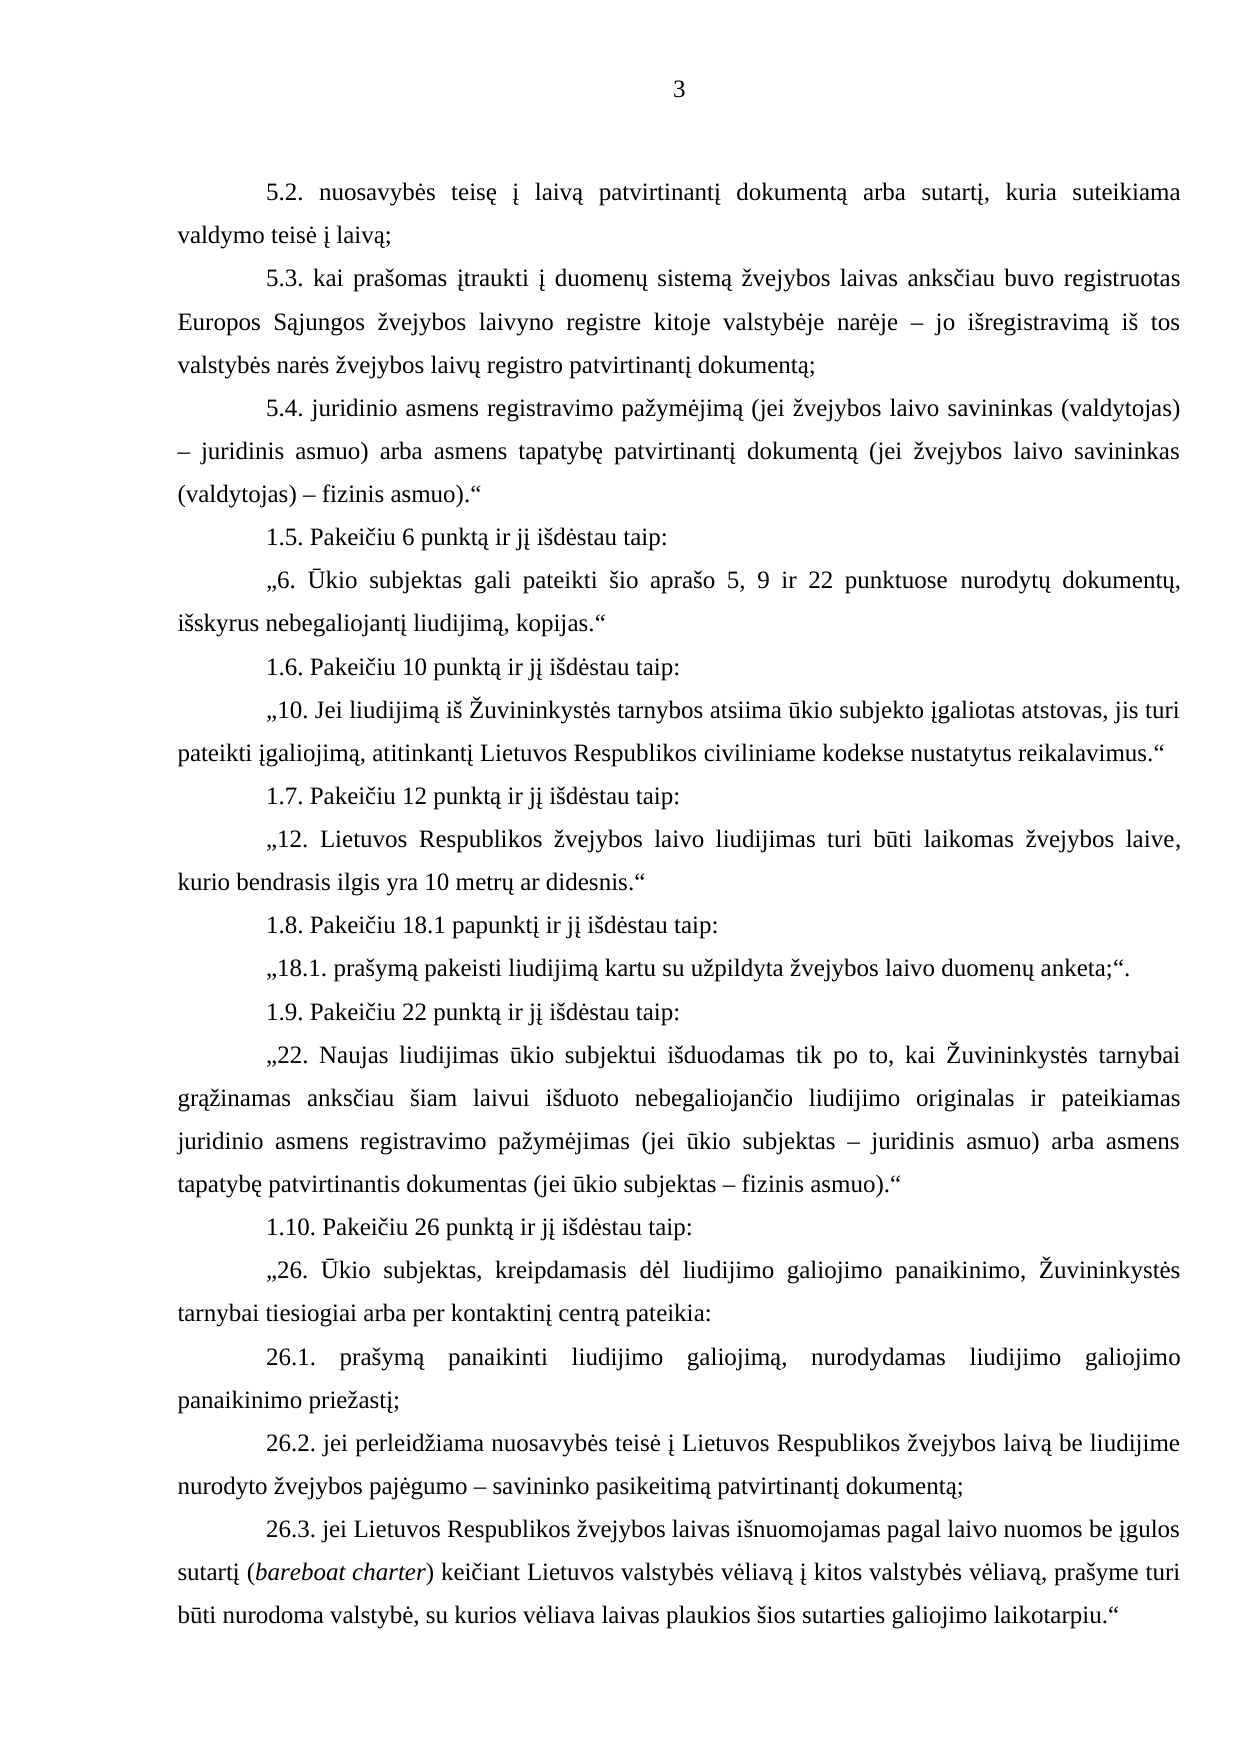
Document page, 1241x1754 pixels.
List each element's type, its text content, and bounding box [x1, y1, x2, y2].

text 26.1. prašymą panaikinti liudijimo galiojimą, nurodydamas liudijimo galiojimo panaikinimo priežastį; [177, 1342, 1181, 1413]
text 1.8. Pakeičiu 18.1 papunktį ir jį išdėstau taip: [177, 910, 1181, 939]
text 5.4. juridinio asmens registravimo pažymėjimą (jei žvejybos laivo savininkas (valdytojas) – juridinis asmuo) arba asmens tapatybę patvirtinantį dokumentą (jei žvejybos laivo savininkas (valdytojas) – fizinis asmuo).“ [177, 393, 1181, 508]
text „22. Naujas liudijimas ūkio subjektui išduodamas tik po to, kai Žuvininkystės tarnybai grąžinamas anksčiau šiam laivui išduoto nebegaliojančio liudijimo originalas ir pateikiamas juridinio asmens registravimo pažymėjimas (jei ūkio subjektas – juridinis asmuo) arba asmens tapatybę patvirtinantis dokumentas (jei ūkio subjektas – fizinis asmuo).“ [177, 1040, 1181, 1198]
text 1.10. Pakeičiu 26 punktą ir jį išdėstau taip: [177, 1212, 1181, 1241]
text 1.7. Pakeičiu 12 punktą ir jį išdėstau taip: [177, 781, 1181, 810]
text „10. Jei liudijimą iš Žuvininkystės tarnybos atsiima ūkio subjekto įgaliotas atstovas, jis turi pateikti įgaliojimą, atitinkantį Lietuvos Respublikos civiliniame kodekse nustatytus reikalavimus.“ [177, 695, 1181, 767]
text 26.2. jei perleidžiama nuosavybės teisė į Lietuvos Respublikos žvejybos laivą be liudijime nurodyto žvejybos pajėgumo – savininko pasikeitimą patvirtinantį dokumentą; [177, 1428, 1181, 1500]
text 1.6. Pakeičiu 10 punktą ir jį išdėstau taip: [177, 652, 1181, 680]
text 1.5. Pakeičiu 6 punktą ir jį išdėstau taip: [177, 522, 1181, 551]
text 1.9. Pakeičiu 22 punktą ir jį išdėstau taip: [177, 997, 1181, 1025]
text 5.3. kai prašomas įtraukti į duomenų sistemą žvejybos laivas anksčiau buvo registruotas Europos Sąjungos žvejybos laivyno registre kitoje valstybėje narėje – jo išregistravimą iš tos valstybės narės žvejybos laivų registro patvirtinantį dokumentą; [177, 263, 1181, 378]
text „26. Ūkio subjektas, kreipdamasis dėl liudijimo galiojimo panaikinimo, Žuvininkystės tarnybai tiesiogiai arba per kontaktinį centrą pateikia: [177, 1255, 1181, 1327]
text 5.2. nuosavybės teisę į laivą patvirtinantį dokumentą arba sutartį, kuria suteikiama valdymo teisė į laivą; [177, 177, 1181, 249]
text „12. Lietuvos Respublikos žvejybos laivo liudijimas turi būti laikomas žvejybos laive, kurio bendrasis ilgis yra 10 metrų ar didesnis.“ [177, 824, 1181, 896]
text „6. Ūkio subjektas gali pateikti šio aprašo 5, 9 ir 22 punktuose nurodytų dokumentų, išskyrus nebegaliojantį liudijimą, kopijas.“ [177, 565, 1181, 637]
text „18.1. prašymą pakeisti liudijimą kartu su užpildyta žvejybos laivo duomenų anketa;“. [177, 953, 1181, 982]
text 26.3. jei Lietuvos Respublikos žvejybos laivas išnuomojamas pagal laivo nuomos be įgulos sutartį (bareboat charter) keičiant Lietuvos valstybės vėliavą į kitos valstybės vėliavą, prašyme turi būti nurodoma valstybė, su kurios vėliava laivas plaukios šios sutarties galiojimo laikotarpiu.“ [177, 1514, 1181, 1629]
